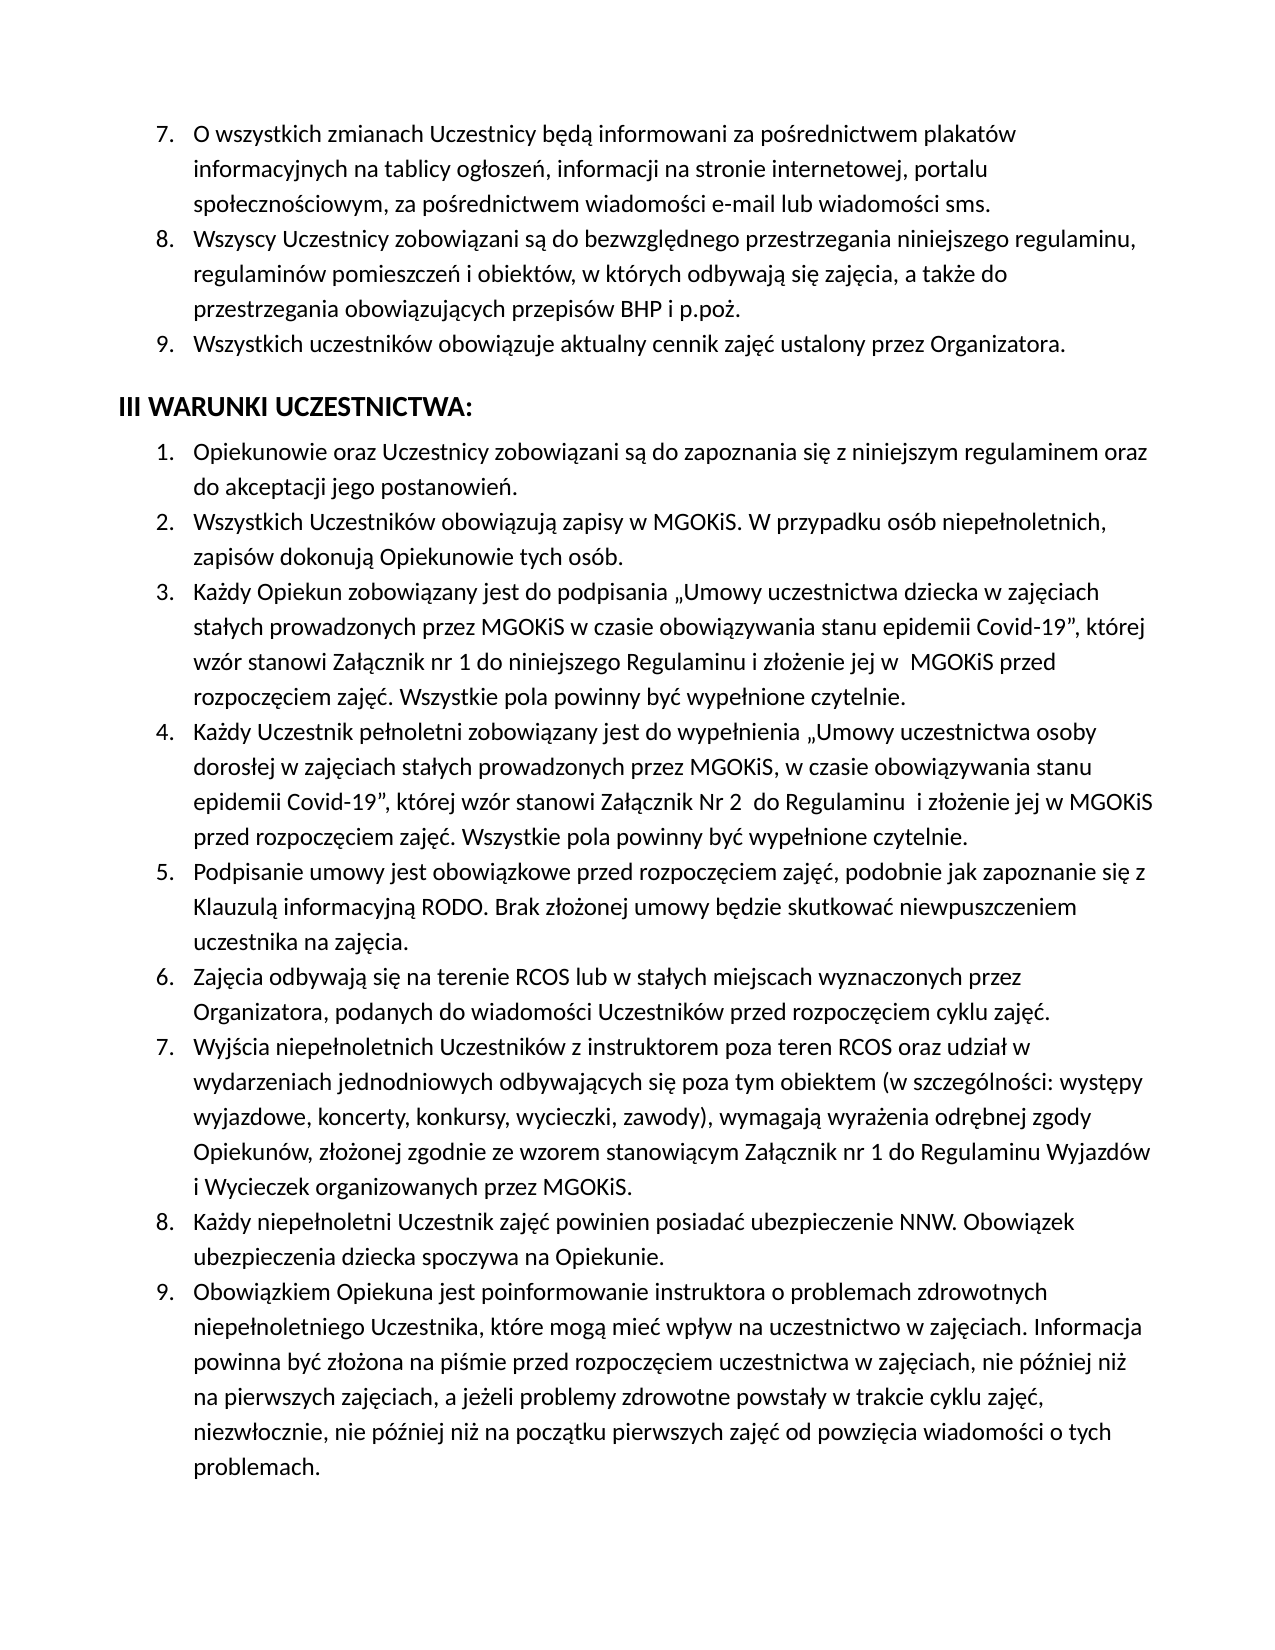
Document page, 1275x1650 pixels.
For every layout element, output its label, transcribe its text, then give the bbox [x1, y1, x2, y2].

list Zajęcia odbywają się na terenie RCOS lub w stałych miejscach wyznaczonych przez Organizatora, podanych do wiadomości Uczestników przed rozpoczęciem cyklu zajęć. [156, 961, 1157, 1027]
list O wszystkich zmianach Uczestnicy będą informowani za pośrednictwem plakatów informacyjnych na tablicy ogłoszeń, informacji na stronie internetowej, portalu społecznościowym, za pośrednictwem wiadomości e-mail lub wiadomości sms. [156, 118, 1157, 219]
list Wyjścia niepełnoletnich Uczestników z instruktorem poza teren RCOS oraz udział w wydarzeniach jednodniowych odbywających się poza tym obiektem (w szczególności: występy wyjazdowe, koncerty, konkursy, wycieczki, zawody), wymagają wyrażenia odrębnej zgody Opiekunów, złożonej zgodnie ze wzorem stanowiącym Załącznik nr 1 do Regulaminu Wyjazdów i Wycieczek organizowanych przez MGOKiS. [156, 1031, 1157, 1202]
list Wszystkich uczestników obowiązuje aktualny cennik zajęć ustalony przez Organizatora. [156, 328, 1157, 359]
list Obowiązkiem Opiekuna jest poinformowanie instruktora o problemach zdrowotnych niepełnoletniego Uczestnika, które mogą mieć wpływ na uczestnictwo w zajęciach. Informacja powinna być złożona na piśmie przed rozpoczęciem uczestnictwa w zajęciach, nie później niż na pierwszych zajęciach, a jeżeli problemy zdrowotne powstały w trakcie cyklu zajęć, niezwłocznie, nie później niż na początku pierwszych zajęć od powzięcia wiadomości o tych problemach. [156, 1276, 1157, 1482]
list Opiekunowie oraz Uczestnicy zobowiązani są do zapoznania się z niniejszym regulaminem oraz do akceptacji jego postanowień. [156, 436, 1157, 502]
list Wszystkich Uczestników obowiązują zapisy w MGOKiS. W przypadku osób niepełnoletnich, zapisów dokonują Opiekunowie tych osób. [156, 506, 1157, 572]
subtitle III WARUNKI UCZESTNICTWA: [118, 388, 1157, 424]
list Każdy Uczestnik pełnoletni zobowiązany jest do wypełnienia „Umowy uczestnictwa osoby dorosłej w zajęciach stałych prowadzonych przez MGOKiS, w czasie obowiązywania stanu epidemii Covid-19”, której wzór stanowi Załącznik Nr 2 do Regulaminu i złożenie jej w MGOKiS przed rozpoczęciem zajęć. Wszystkie pola powinny być wypełnione czytelnie. [156, 716, 1157, 852]
list Wszyscy Uczestnicy zobowiązani są do bezwzględnego przestrzegania niniejszego regulaminu, regulaminów pomieszczeń i obiektów, w których odbywają się zajęcia, a także do przestrzegania obowiązujących przepisów BHP i p.poż. [156, 223, 1157, 324]
list Podpisanie umowy jest obowiązkowe przed rozpoczęciem zajęć, podobnie jak zapoznanie się z Klauzulą informacyjną RODO. Brak złożonej umowy będzie skutkować niewpuszczeniem uczestnika na zajęcia. [156, 856, 1157, 957]
list Każdy Opiekun zobowiązany jest do podpisania „Umowy uczestnictwa dziecka w zajęciach stałych prowadzonych przez MGOKiS w czasie obowiązywania stanu epidemii Covid-19”, której wzór stanowi Załącznik nr 1 do niniejszego Regulaminu i złożenie jej w MGOKiS przed rozpoczęciem zajęć. Wszystkie pola powinny być wypełnione czytelnie. [156, 576, 1157, 712]
list Każdy niepełnoletni Uczestnik zajęć powinien posiadać ubezpieczenie NNW. Obowiązek ubezpieczenia dziecka spoczywa na Opiekunie. [156, 1206, 1157, 1272]
